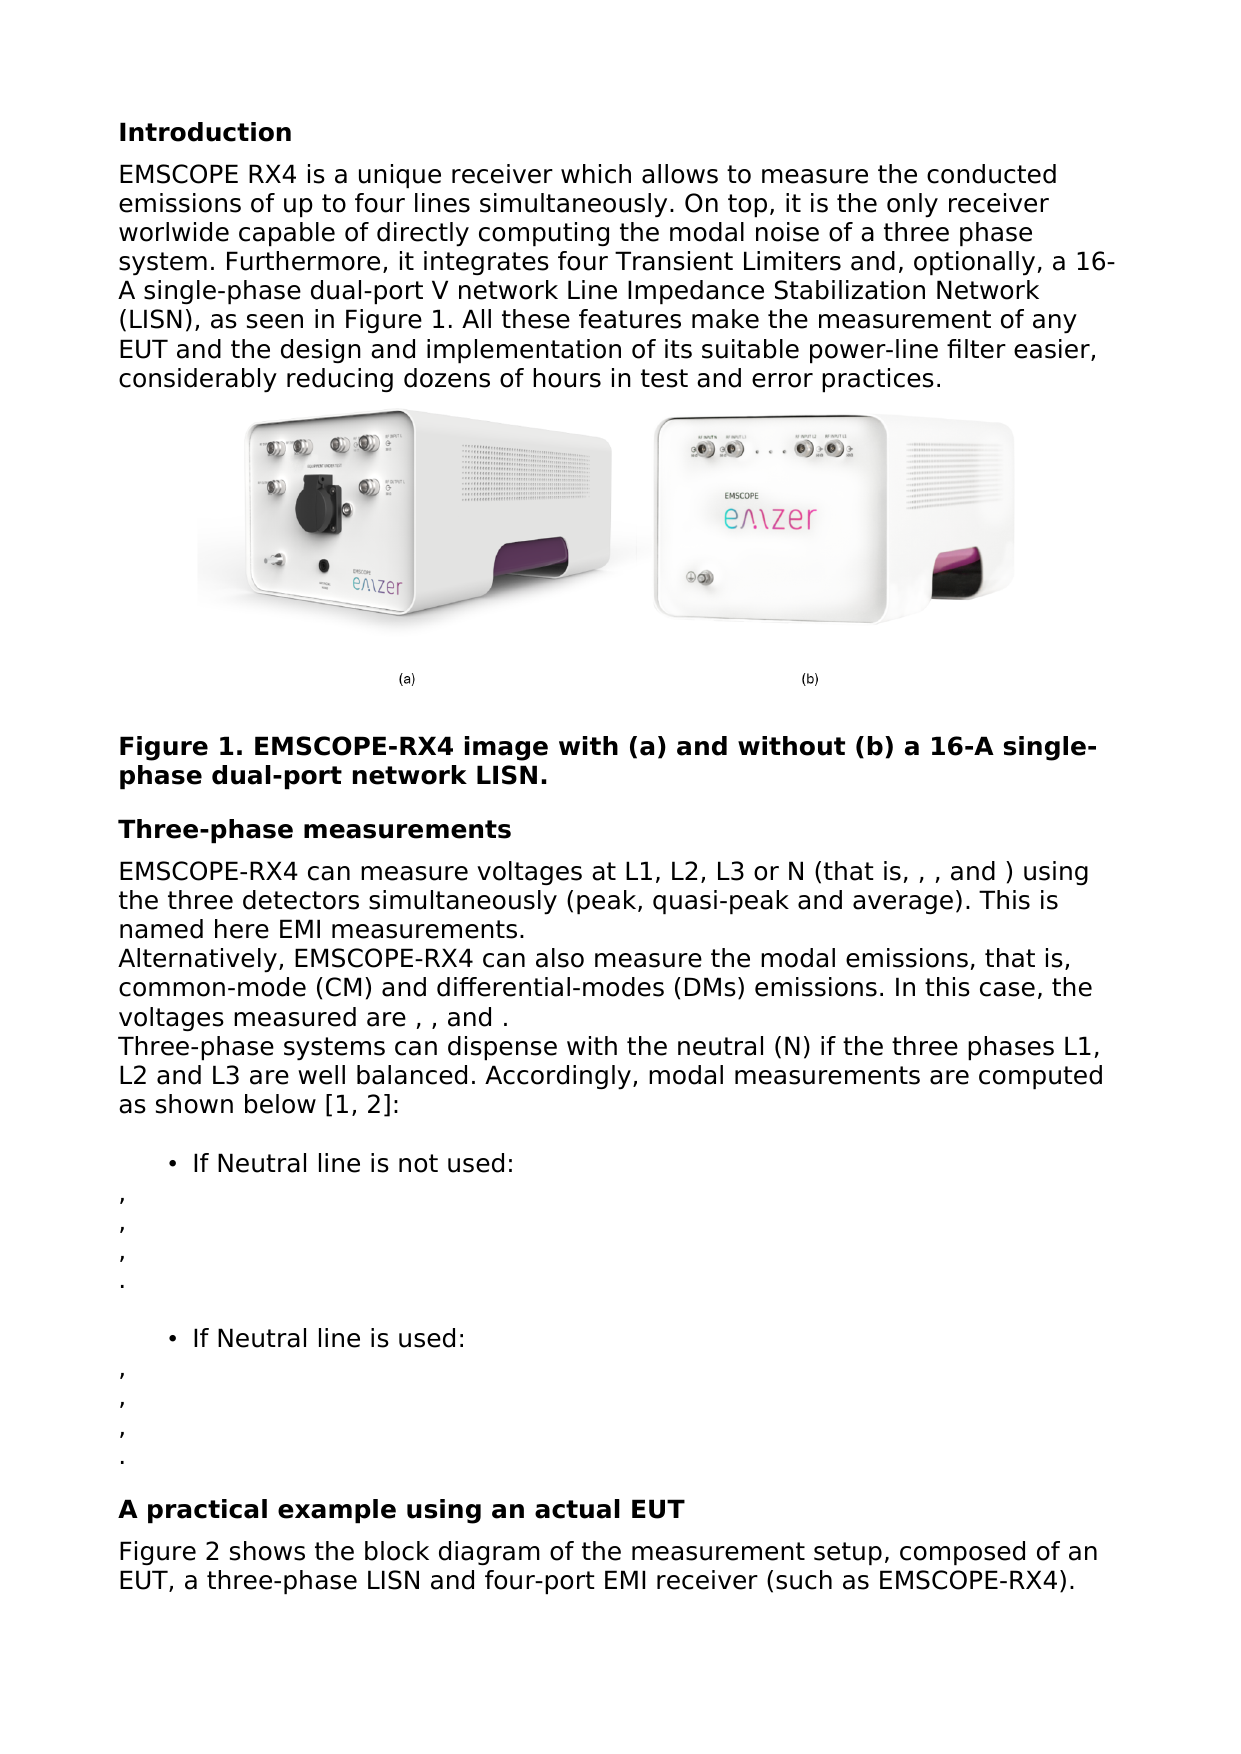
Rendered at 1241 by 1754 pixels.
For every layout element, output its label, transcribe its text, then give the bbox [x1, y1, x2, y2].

list If Neutral line is used: [177, 1324, 1122, 1353]
text , [118, 1412, 1122, 1441]
subtitle A practical example using an actual EUT [118, 1495, 1122, 1524]
text EMSCOPE-RX4 can measure voltages at L1, L2, L3 or N (that is, , , and ) using the three detectors simultaneously (peak, quasi-peak and average). This is named here EMI measurements. [118, 857, 1122, 944]
text Figure 1. EMSCOPE-RX4 image with (a) and without (b) a 16-A single-phase dual-port network LISN. [118, 732, 1122, 790]
text , [118, 1236, 1122, 1266]
text , [118, 1353, 1122, 1383]
picture [190, 393, 1050, 691]
text , [118, 1207, 1122, 1236]
text EMSCOPE RX4 is a unique receiver which allows to measure the conducted emissions of up to four lines simultaneously. On top, it is the only receiver worlwide capable of directly computing the modal noise of a three phase system. Furthermore, it integrates four Transient Limiters and, optionally, a 16-A single-phase dual-port V network Line Impedance Stabilization Network (LISN), as seen in Figure 1. All these features make the measurement of any EUT and the design and implementation of its suitable power-line filter easier, considerably reducing dozens of hours in test and error practices. [118, 160, 1122, 393]
text , [118, 1383, 1122, 1412]
list If Neutral line is not used: [177, 1149, 1122, 1178]
text , [118, 1178, 1122, 1207]
text . [118, 1266, 1122, 1295]
text . [118, 1441, 1122, 1470]
subtitle Three-phase measurements [118, 815, 1122, 844]
text Figure 2 shows the block diagram of the measurement setup, composed of an EUT, a three-phase LISN and four-port EMI receiver (such as EMSCOPE-RX4). [118, 1537, 1122, 1595]
text Alternatively, EMSCOPE-RX4 can also measure the modal emissions, that is, common-mode (CM) and differential-modes (DMs) emissions. In this case, the voltages measured are , , and . [118, 944, 1122, 1032]
text Three-phase systems can dispense with the neutral (N) if the three phases L1, L2 and L3 are well balanced. Accordingly, modal measurements are computed as shown below [1, 2]: [118, 1032, 1122, 1119]
subtitle Introduction [118, 118, 1122, 147]
